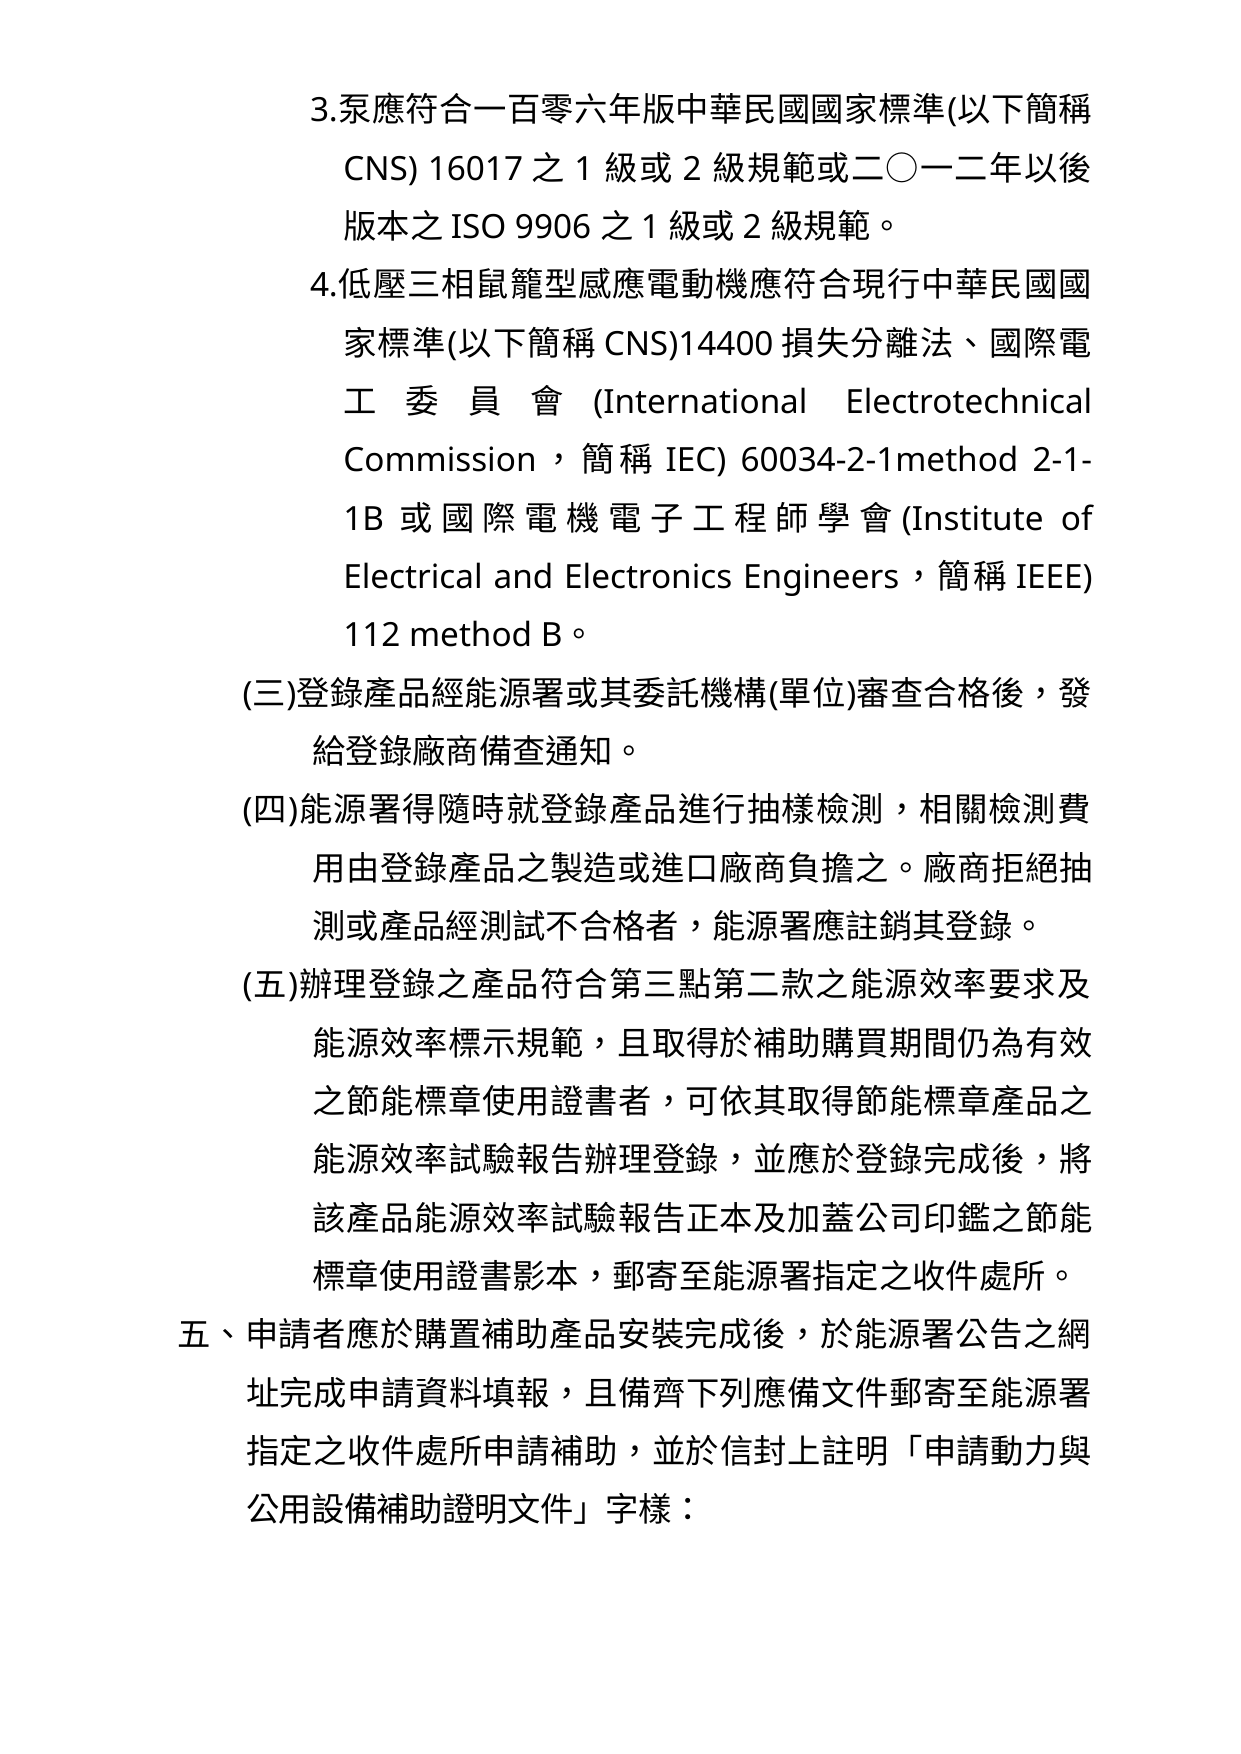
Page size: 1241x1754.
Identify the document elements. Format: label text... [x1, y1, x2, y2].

text 五、申請者應於購置補助產品安裝完成後，於能源署公告之網址完成申請資料填報，且備齊下列應備文件郵寄至能源署指定之收件處所申請補助，並於信封上註明「申請動力與公用設備補助證明文件」字樣： [177, 1300, 1092, 1533]
text 4.低壓三相鼠籠型感應電動機應符合現行中華民國國家標準(以下簡稱CNS)14400損失分離法、國際電工委員會(International Electrotechnical Commission，簡稱IEC) 60034-2-1method 2-1-1B或國際電機電子工程師學會(Institute of Electrical and Electronics Engineers，簡稱IEEE) 112 method B。 [310, 250, 1092, 658]
text (四)能源署得隨時就登錄產品進行抽樣檢測，相關檢測費用由登錄產品之製造或進口廠商負擔之。廠商拒絕抽測或產品經測試不合格者，能源署應註銷其登錄。 [242, 775, 1092, 950]
text (三)登錄產品經能源署或其委託機構(單位)審查合格後，發給登錄廠商備查通知。 [242, 658, 1092, 775]
text (五)辦理登錄之產品符合第三點第二款之能源效率要求及能源效率標示規範，且取得於補助購買期間仍為有效之節能標章使用證書者，可依其取得節能標章產品之能源效率試驗報告辦理登錄，並應於登錄完成後，將該產品能源效率試驗報告正本及加蓋公司印鑑之節能標章使用證書影本，郵寄至能源署指定之收件處所。 [242, 950, 1092, 1300]
text 3.泵應符合一百零六年版中華民國國家標準(以下簡稱CNS) 16017之 1 級或 2 級規範或二○一二年以後版本之 ISO 9906 之 1 級或 2 級規範。 [310, 75, 1092, 250]
